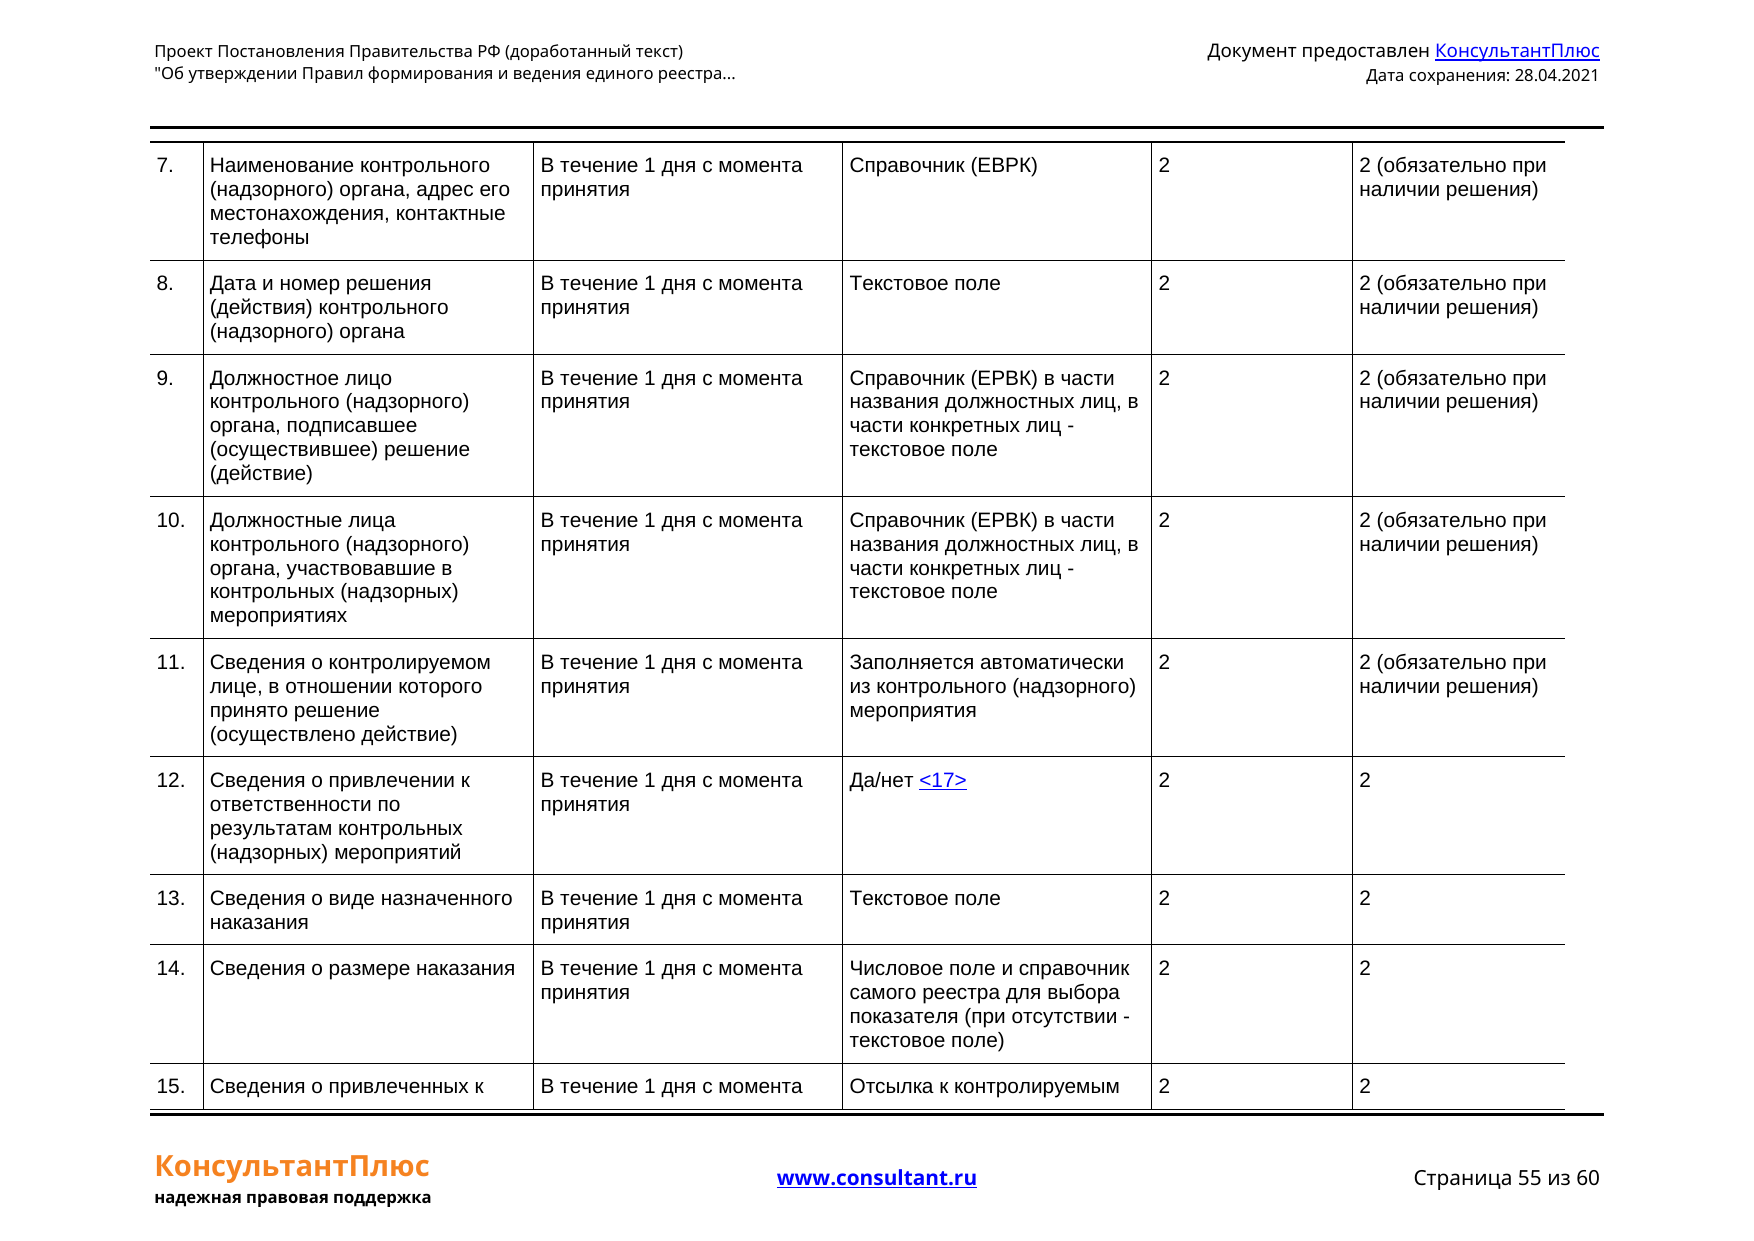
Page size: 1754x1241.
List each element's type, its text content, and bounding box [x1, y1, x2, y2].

table_cell Текстовое поле [843, 261, 1151, 354]
table_cell Текстовое поле [843, 875, 1151, 944]
table_cell 2 [1353, 945, 1565, 1062]
table_cell Сведения о размере наказания [204, 945, 533, 1062]
table_cell Справочник (ЕРВК) в части названия должностных лиц, в части конкретных лиц - текстовое поле [843, 355, 1151, 496]
table_cell Сведения о привлечении к ответственности по результатам контрольных (надзорных) мероприятий [204, 757, 533, 874]
table_cell 2 (обязательно при наличии решения) [1353, 261, 1565, 354]
table_cell 2 [1152, 1064, 1352, 1109]
table_cell 2 [1152, 261, 1352, 354]
table_cell В течение 1 дня с момента принятия [534, 261, 842, 354]
table_cell Отсылка к контролируемым [843, 1064, 1151, 1109]
table_cell В течение 1 дня с момента принятия [534, 143, 842, 259]
table_cell Числовое поле и справочник самого реестра для выбора показателя (при отсутствии - текстовое поле) [843, 945, 1151, 1062]
table_cell 8. [150, 261, 203, 354]
table_cell 2 [1152, 875, 1352, 944]
table_cell Заполняется автоматически из контрольного (надзорного) мероприятия [843, 639, 1151, 756]
table_cell В течение 1 дня с момента принятия [534, 875, 842, 944]
table_cell 2 (обязательно при наличии решения) [1353, 639, 1565, 756]
table_cell 2 (обязательно при наличии решения) [1353, 497, 1565, 638]
table_cell 2 [1152, 639, 1352, 756]
table_cell Справочник (ЕВРК) [843, 143, 1151, 259]
table_cell 2 [1152, 497, 1352, 638]
table_cell Должностные лица контрольного (надзорного) органа, участвовавшие в контрольных (надзорных) мероприятиях [204, 497, 533, 638]
table_cell 2 [1353, 875, 1565, 944]
table_cell 2 [1353, 757, 1565, 874]
table_cell 2 (обязательно при наличии решения) [1353, 143, 1565, 259]
table_cell 11. [150, 639, 203, 756]
table_cell Сведения о контролируемом лице, в отношении которого принято решение (осуществлено действие) [204, 639, 533, 756]
table_cell В течение 1 дня с момента принятия [534, 639, 842, 756]
table_cell Должностное лицо контрольного (надзорного) органа, подписавшее (осуществившее) решение (действие) [204, 355, 533, 496]
table_cell 14. [150, 945, 203, 1062]
table_cell Справочник (ЕРВК) в части названия должностных лиц, в части конкретных лиц - текстовое поле [843, 497, 1151, 638]
table_cell 12. [150, 757, 203, 874]
table_cell В течение 1 дня с момента [534, 1064, 842, 1109]
table_cell В течение 1 дня с момента принятия [534, 497, 842, 638]
table_cell Дата и номер решения (действия) контрольного (надзорного) органа [204, 261, 533, 354]
table_cell 7. [150, 143, 203, 259]
table_cell 10. [150, 497, 203, 638]
table_cell 9. [150, 355, 203, 496]
table_cell В течение 1 дня с момента принятия [534, 945, 842, 1062]
table_cell Да/нет <17> [843, 757, 1151, 874]
table_cell 2 [1152, 757, 1352, 874]
table_cell В течение 1 дня с момента принятия [534, 757, 842, 874]
table_cell Наименование контрольного (надзорного) органа, адрес его местонахождения, контактные телефоны [204, 143, 533, 259]
table_cell В течение 1 дня с момента принятия [534, 355, 842, 496]
table_cell 13. [150, 875, 203, 944]
table_cell 2 (обязательно при наличии решения) [1353, 355, 1565, 496]
table_cell 2 [1152, 143, 1352, 259]
table_cell 2 [1353, 1064, 1565, 1109]
table_cell Сведения о виде назначенного наказания [204, 875, 533, 944]
table_cell 15. [150, 1064, 203, 1109]
table_cell 2 [1152, 355, 1352, 496]
table_cell 2 [1152, 945, 1352, 1062]
table_cell Сведения о привлеченных к [204, 1064, 533, 1109]
